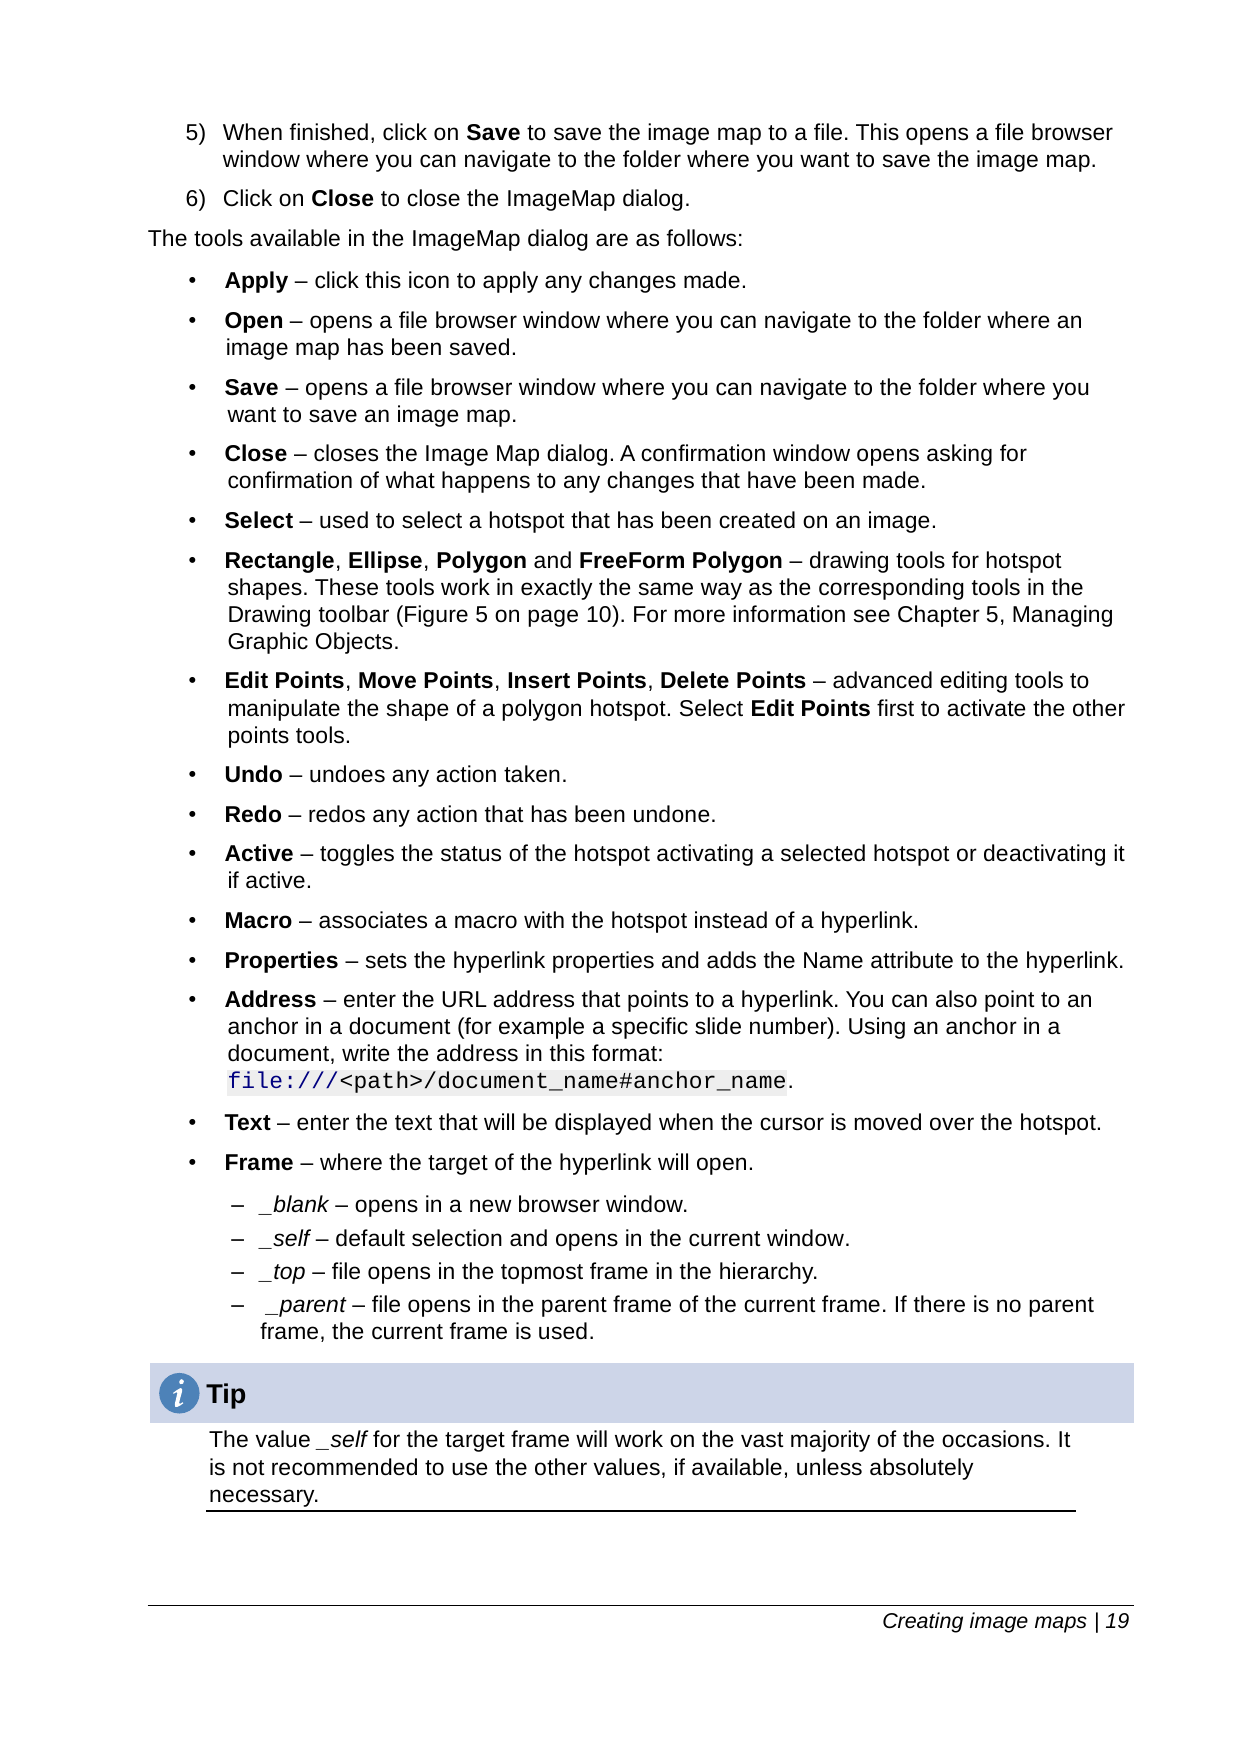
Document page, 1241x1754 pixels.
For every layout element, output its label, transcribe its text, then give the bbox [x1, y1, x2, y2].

subtitle Tip [150, 1363, 1134, 1423]
list Macro – associates a macro with the hotspot instead of a hyperlink. [185, 903, 1134, 933]
list _parent – file opens in the parent frame of the current frame. If there is no parent frame, the current frame is used. [231, 1291, 1134, 1345]
list Apply – click this icon to apply any changes made. [185, 264, 1134, 294]
list Close – closes the Image Map dialog. A confirmation window opens asking for confirmation of what happens to any changes that have been made. [185, 437, 1134, 494]
list Open – opens a file browser window where you can navigate to the folder where an image map has been saved. [185, 303, 1134, 361]
list Click on Close to close the ImageMap dialog. [206, 185, 1134, 212]
list Frame – where the target of the hyperlink will open. [185, 1145, 1134, 1178]
list Rectangle, Ellipse, Polygon and FreeForm Polygon – drawing tools for hotspot shapes. These tools work in exactly the same way as the corresponding tools in the Drawing toolbar (Figure 5 on page 10). For more information see Chapter 5, Managing Graphic Objects. [185, 543, 1134, 654]
text The value _self for the target frame will work on the vast majority of the occasions. It is not recommended to use the other values, if available, unless absolutely necessary. [206, 1423, 1076, 1510]
list _blank – opens in a new browser window. [231, 1191, 1134, 1218]
list Select – used to select a hotspot that has been created on an image. [185, 503, 1134, 533]
list _top – file opens in the topmost frame in the hierarchy. [231, 1257, 1134, 1284]
list Save – opens a file browser window where you can navigate to the folder where you want to save an image map. [185, 370, 1134, 427]
list When finished, click on Save to save the image map to a file. This opens a file browser window where you can navigate to the folder where you want to save the image map. [206, 118, 1134, 172]
list Undo – undoes any action taken. [185, 758, 1134, 788]
list Address – enter the URL address that points to a hyperlink. You can also point to an anchor in a document (for example a specific slide number). Using an anchor in a document, write the address in this format: file:///<path>/document_name#anchor_name. [185, 983, 1134, 1096]
list Active – toggles the status of the hotspot activating a selected hotspot or deactivating it if active. [185, 837, 1134, 894]
list Edit Points, Move Points, Insert Points, Delete Points – advanced editing tools to manipulate the shape of a polygon hotspot. Select Edit Points first to activate the other points tools. [185, 664, 1134, 748]
list Text – enter the text that will be displayed when the cursor is moved over the hotspot. [185, 1106, 1134, 1136]
list Properties – sets the hyperlink properties and adds the Name attribute to the hyperlink. [185, 943, 1134, 973]
text The tools available in the ImageMap dialog are as follows: [148, 224, 1134, 251]
list Redo – redos any action that has been undone. [185, 797, 1134, 827]
list _self – default selection and opens in the current window. [231, 1224, 1134, 1251]
